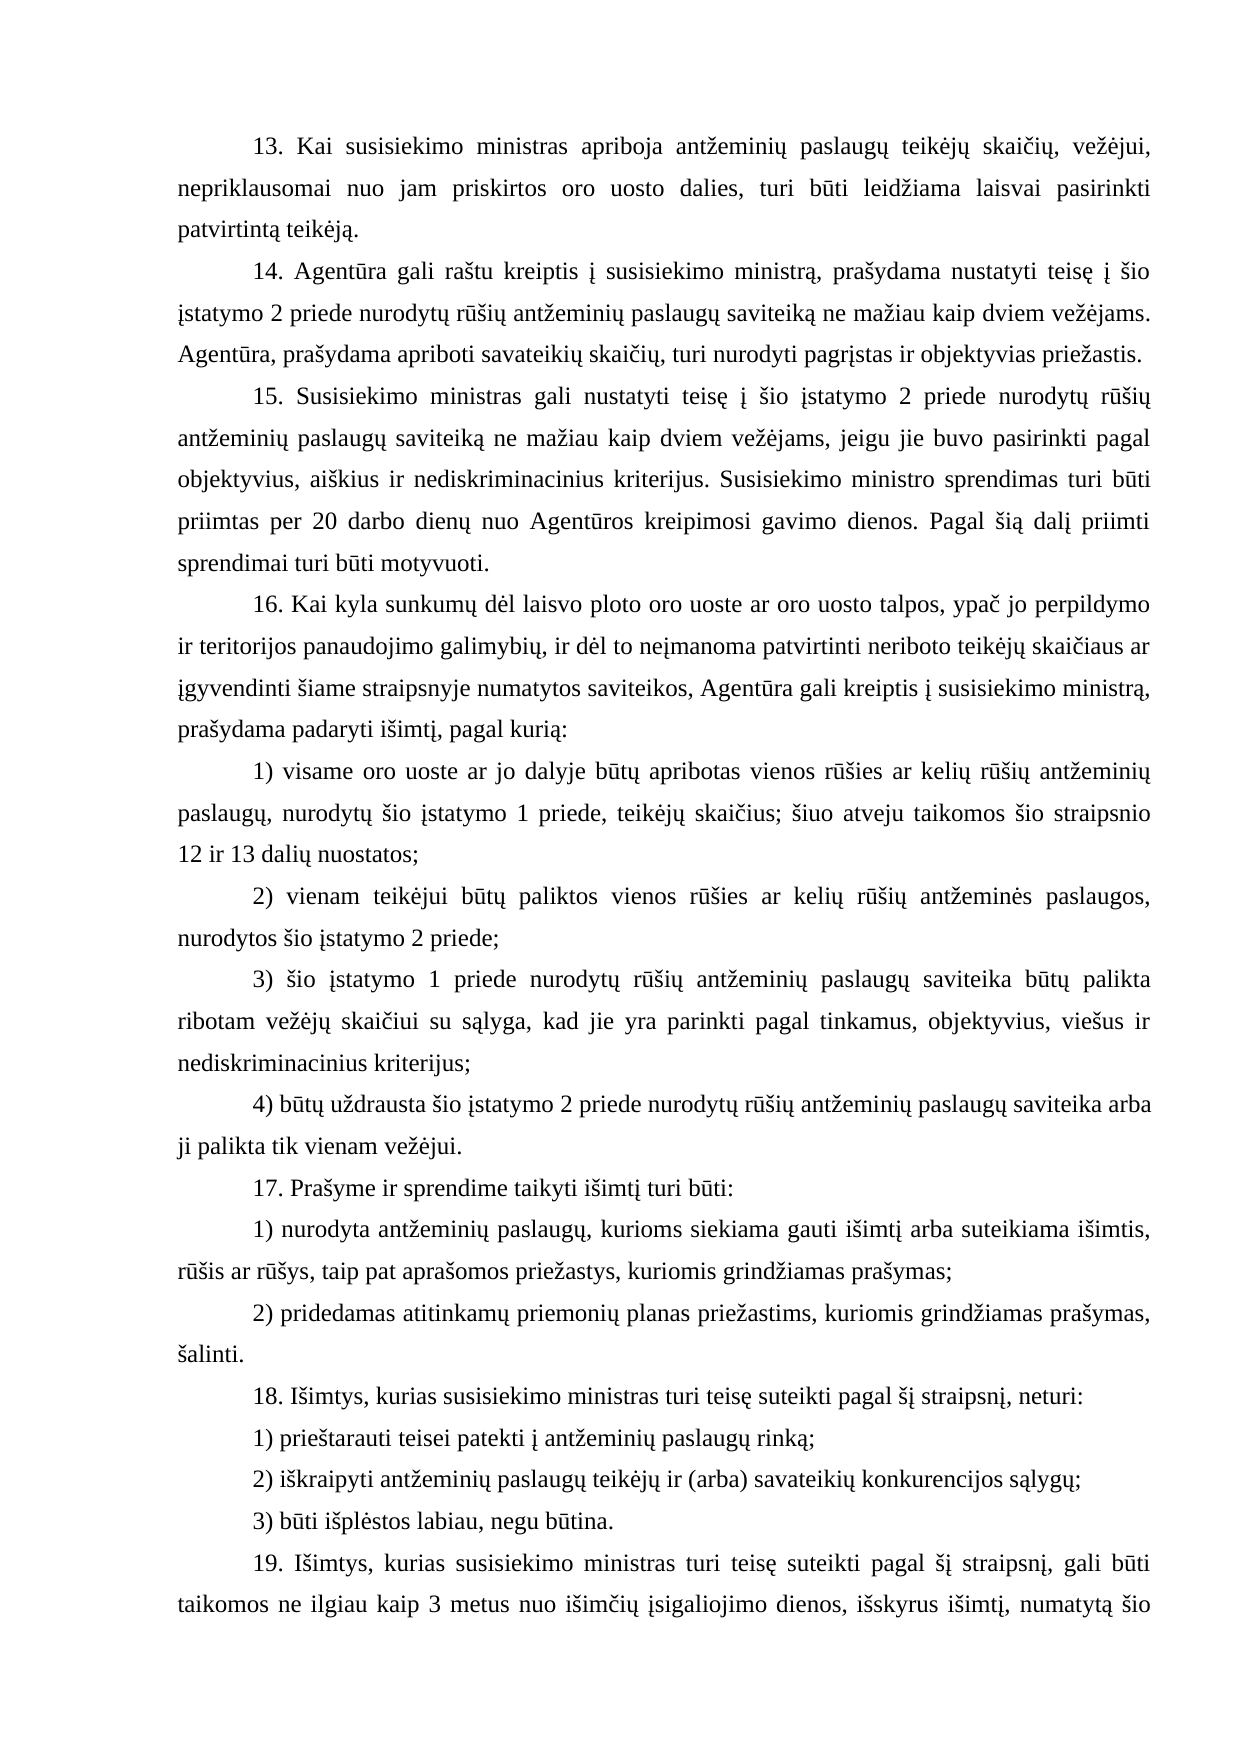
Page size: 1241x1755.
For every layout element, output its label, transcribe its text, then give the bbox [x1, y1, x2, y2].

text 17. Prašyme ir sprendime taikyti išimtį turi būti: [177, 1160, 1152, 1201]
text 16. Kai kyla sunkumų dėl laisvo ploto oro uoste ar oro uosto talpos, ypač jo perpildymo ir teritorijos panaudojimo galimybių, ir dėl to neįmanoma patvirtinti neriboto teikėjų skaičiaus ar įgyvendinti šiame straipsnyje numatytos saviteikos, Agentūra gali kreiptis į susisiekimo ministrą, prašydama padaryti išimtį, pagal kurią: [177, 576, 1152, 743]
text 14. Agentūra gali raštu kreiptis į susisiekimo ministrą, prašydama nustatyti teisę į šio įstatymo 2 priede nurodytų rūšių antžeminių paslaugų saviteiką ne mažiau kaip dviem vežėjams. Agentūra, prašydama apriboti savateikių skaičių, turi nurodyti pagrįstas ir objektyvias priežastis. [177, 243, 1152, 368]
text 1) prieštarauti teisei patekti į antžeminių paslaugų rinką; [177, 1410, 1152, 1451]
text 3) šio įstatymo 1 priede nurodytų rūšių antžeminių paslaugų saviteika būtų palikta ribotam vežėjų skaičiui su sąlyga, kad jie yra parinkti pagal tinkamus, objektyvius, viešus ir nediskriminacinius kriterijus; [177, 951, 1152, 1076]
text 18. Išimtys, kurias susisiekimo ministras turi teisę suteikti pagal šį straipsnį, neturi: [177, 1368, 1152, 1410]
text 2) iškraipyti antžeminių paslaugų teikėjų ir (arba) savateikių konkurencijos sąlygų; [177, 1451, 1152, 1493]
text 1) visame oro uoste ar jo dalyje būtų apribotas vienos rūšies ar kelių rūšių antžeminių paslaugų, nurodytų šio įstatymo 1 priede, teikėjų skaičius; šiuo atveju taikomos šio straipsnio 12 ir 13 dalių nuostatos; [177, 743, 1152, 868]
text 4) būtų uždrausta šio įstatymo 2 priede nurodytų rūšių antžeminių paslaugų saviteika arba ji palikta tik vienam vežėjui. [177, 1076, 1152, 1160]
text 19. Išimtys, kurias susisiekimo ministras turi teisę suteikti pagal šį straipsnį, gali būti taikomos ne ilgiau kaip 3 metus nuo išimčių įsigaliojimo dienos, išskyrus išimtį, numatytą šio [177, 1535, 1152, 1618]
text 1) nurodyta antžeminių paslaugų, kurioms siekiama gauti išimtį arba suteikiama išimtis, rūšis ar rūšys, taip pat aprašomos priežastys, kuriomis grindžiamas prašymas; [177, 1201, 1152, 1285]
text 2) vienam teikėjui būtų paliktos vienos rūšies ar kelių rūšių antžeminės paslaugos, nurodytos šio įstatymo 2 priede; [177, 868, 1152, 951]
text 2) pridedamas atitinkamų priemonių planas priežastims, kuriomis grindžiamas prašymas, šalinti. [177, 1285, 1152, 1368]
text 13. Kai susisiekimo ministras apriboja antžeminių paslaugų teikėjų skaičių, vežėjui, nepriklausomai nuo jam priskirtos oro uosto dalies, turi būti leidžiama laisvai pasirinkti patvirtintą teikėją. [177, 118, 1152, 243]
text 15. Susisiekimo ministras gali nustatyti teisę į šio įstatymo 2 priede nurodytų rūšių antžeminių paslaugų saviteiką ne mažiau kaip dviem vežėjams, jeigu jie buvo pasirinkti pagal objektyvius, aiškius ir nediskriminacinius kriterijus. Susisiekimo ministro sprendimas turi būti priimtas per 20 darbo dienų nuo Agentūros kreipimosi gavimo dienos. Pagal šią dalį priimti sprendimai turi būti motyvuoti. [177, 368, 1152, 576]
text 3) būti išplėstos labiau, negu būtina. [177, 1493, 1152, 1535]
